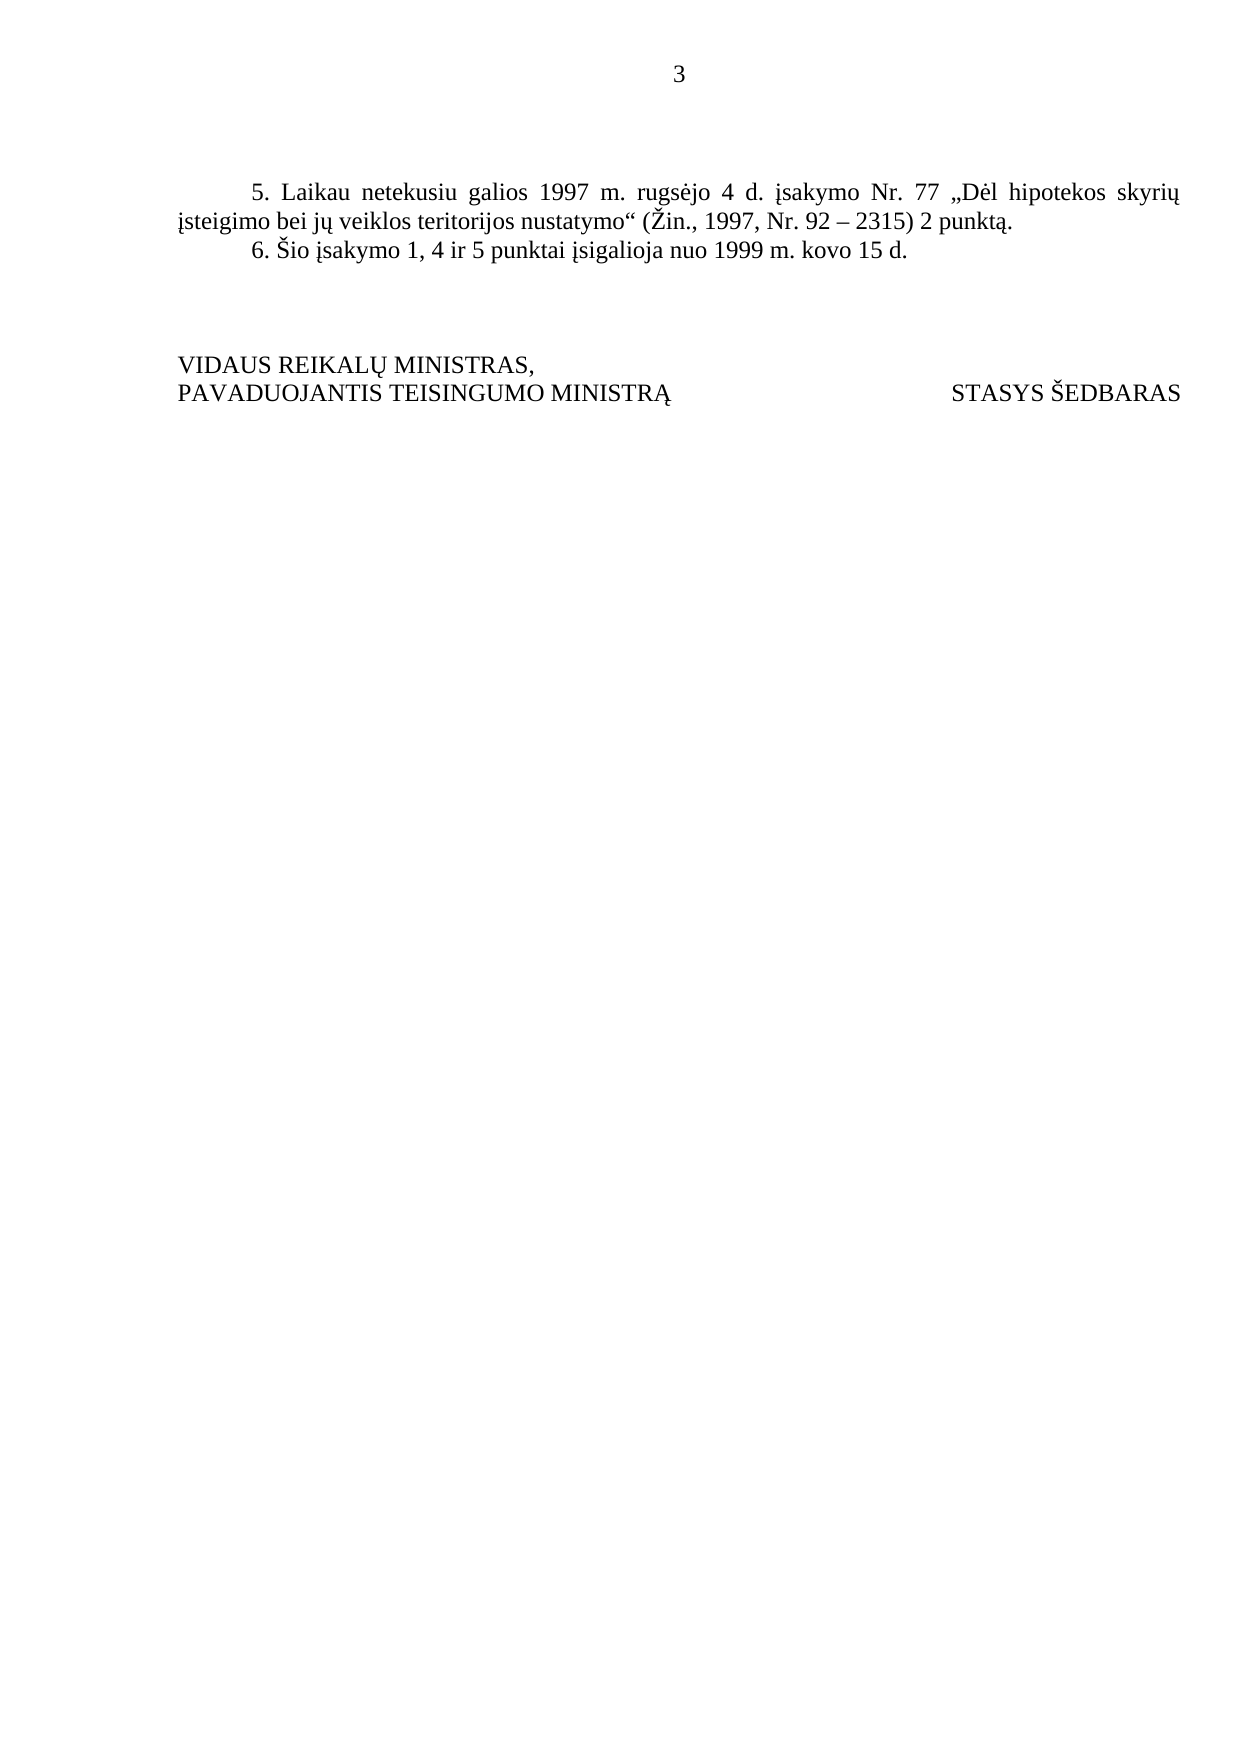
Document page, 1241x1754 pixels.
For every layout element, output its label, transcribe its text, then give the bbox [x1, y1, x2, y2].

text 6. Šio įsakymo 1, 4 ir 5 punktai įsigalioja nuo 1999 m. kovo 15 d. [177, 235, 1181, 263]
text 5. Laikau netekusiu galios 1997 m. rugsėjo 4 d. įsakymo Nr. 77 „Dėl hipotekos skyrių įsteigimo bei jų veiklos teritorijos nustatymo“ (Žin., 1997, Nr. 92 – 2315) 2 punktą. [177, 177, 1181, 235]
text Vidaus reikalų ministras, [177, 350, 1181, 378]
text pavaduojantis teisingumo ministrą Stasys Šedbaras [177, 378, 1181, 407]
